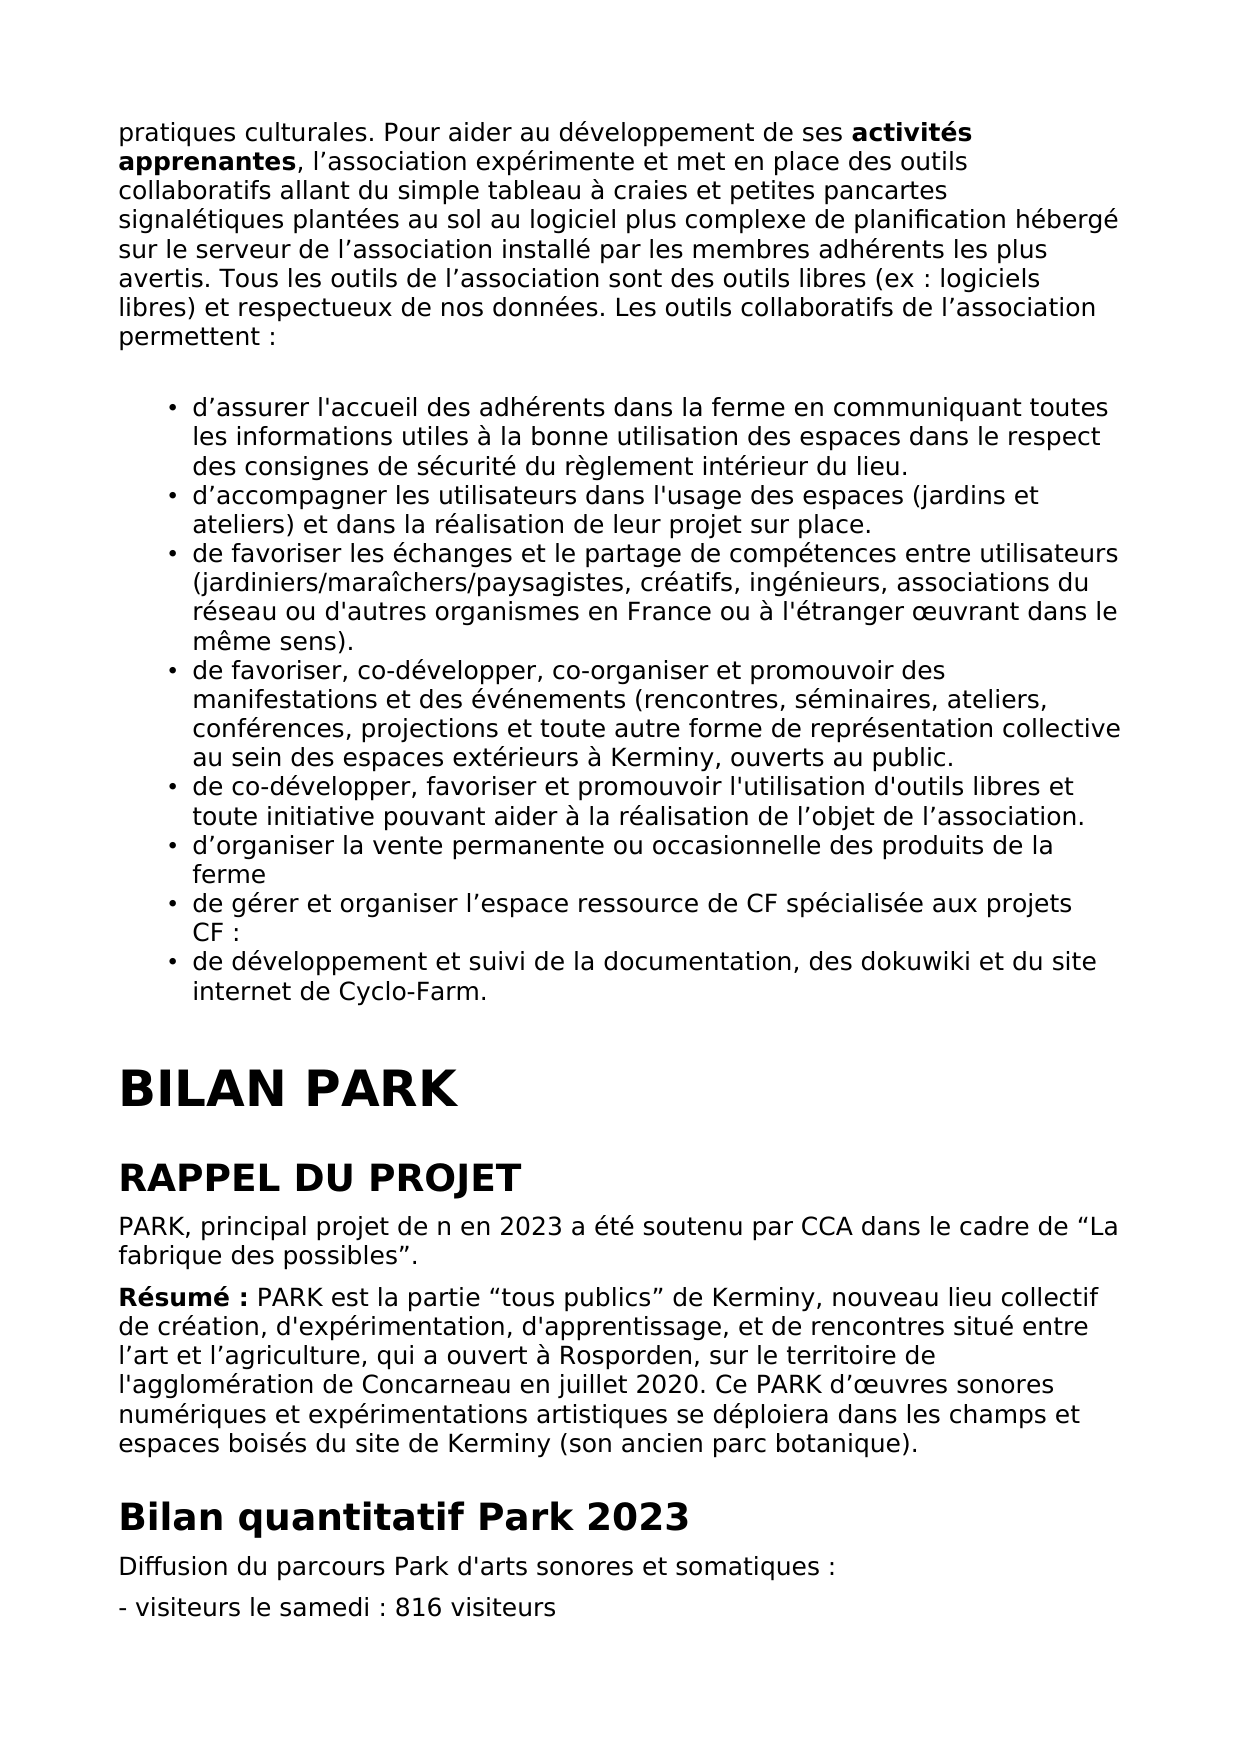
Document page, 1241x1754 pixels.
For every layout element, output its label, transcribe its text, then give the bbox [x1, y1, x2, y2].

subtitle BILAN PARK [118, 1060, 1122, 1119]
text Diffusion du parcours Park d'arts sonores et somatiques : [118, 1552, 1122, 1581]
subtitle Bilan quantitatif Park 2023 [118, 1496, 1122, 1539]
list de favoriser, co-développer, co-organiser et promouvoir des manifestations et des événements (rencontres, séminaires, ateliers, conférences, projections et toute autre forme de représentation collective au sein des espaces extérieurs à Kerminy, ouverts au public. [177, 656, 1122, 773]
list d’accompagner les utilisateurs dans l'usage des espaces (jardins et ateliers) et dans la réalisation de leur projet sur place. [177, 481, 1122, 539]
list de co-développer, favoriser et promouvoir l'utilisation d'outils libres et toute initiative pouvant aider à la réalisation de l’objet de l’association. [177, 773, 1122, 831]
text PARK, principal projet de n en 2023 a été soutenu par CCA dans le cadre de “La fabrique des possibles”. [118, 1212, 1122, 1271]
list de gérer et organiser l’espace ressource de CF spécialisée aux projets CF : [177, 889, 1122, 948]
text - visiteurs le samedi : 816 visiteurs [118, 1593, 1122, 1623]
list d’organiser la vente permanente ou occasionnelle des produits de la ferme [177, 831, 1122, 889]
text Résumé : PARK est la partie “tous publics” de Kerminy, nouveau lieu collectif de création, d'expérimentation, d'apprentissage, et de rencontres situé entre l’art et l’agriculture, qui a ouvert à Rosporden, sur le territoire de l'agglomération de Concarneau en juillet 2020. Ce PARK d’œuvres sonores numériques et expérimentations artistiques se déploiera dans les champs et espaces boisés du site de Kerminy (son ancien parc botanique). [118, 1283, 1122, 1458]
list de développement et suivi de la documentation, des dokuwiki et du site internet de Cyclo-Farm. [177, 948, 1122, 1006]
subtitle RAPPEL DU PROJET [118, 1156, 1122, 1200]
text pratiques culturales. Pour aider au développement de ses activités apprenantes, l’association expérimente et met en place des outils collaboratifs allant du simple tableau à craies et petites pancartes signalétiques plantées au sol au logiciel plus complexe de planification hébergé sur le serveur de l’association installé par les membres adhérents les plus avertis. Tous les outils de l’association sont des outils libres (ex : logiciels libres) et respectueux de nos données. Les outils collaboratifs de l’association permettent : [118, 118, 1122, 351]
list d’assurer l'accueil des adhérents dans la ferme en communiquant toutes les informations utiles à la bonne utilisation des espaces dans le respect des consignes de sécurité du règlement intérieur du lieu. [177, 393, 1122, 481]
list de favoriser les échanges et le partage de compétences entre utilisateurs (jardiniers/maraîchers/paysagistes, créatifs, ingénieurs, associations du réseau ou d'autres organismes en France ou à l'étranger œuvrant dans le même sens). [177, 539, 1122, 656]
